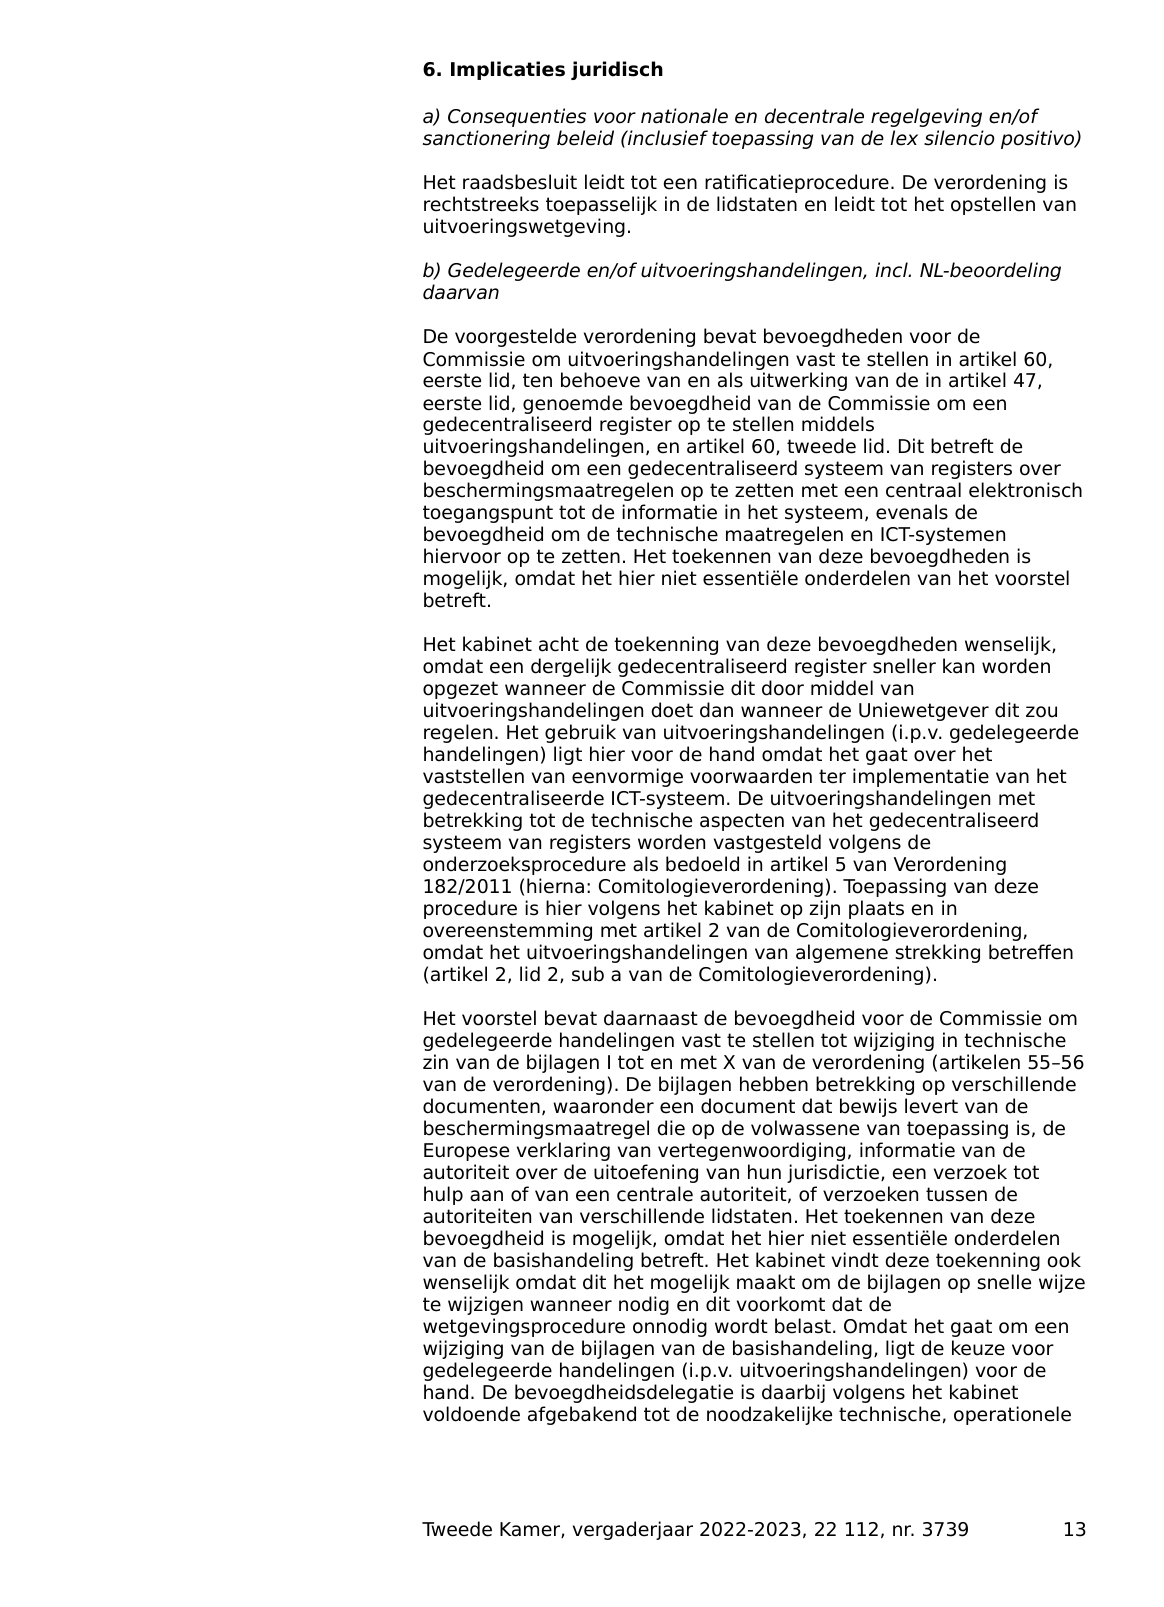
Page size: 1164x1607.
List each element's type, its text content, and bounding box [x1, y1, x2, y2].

text Het kabinet acht de toekenning van deze bevoegdheden wenselijk, omdat een dergelijk gedecentraliseerd register sneller kan worden opgezet wanneer de Commissie dit door middel van uitvoeringshandelingen doet dan wanneer de Uniewetgever dit zou regelen. Het gebruik van uitvoeringshandelingen (i.p.v. gedelegeerde handelingen) ligt hier voor de hand omdat het gaat over het vaststellen van eenvormige voorwaarden ter implementatie van het gedecentraliseerde ICT-systeem. De uitvoeringshandelingen met betrekking tot de technische aspecten van het gedecentraliseerd systeem van registers worden vastgesteld volgens de onderzoeksprocedure als bedoeld in artikel 5 van Verordening 182/2011 (hierna: Comitologieverordening). Toepassing van deze procedure is hier volgens het kabinet op zijn plaats en in overeenstemming met artikel 2 van de Comitologieverordening, omdat het uitvoeringshandelingen van algemene strekking betreffen (artikel 2, lid 2, sub a van de Comitologieverordening). [422, 634, 1087, 986]
text Het voorstel bevat daarnaast de bevoegdheid voor de Commissie om gedelegeerde handelingen vast te stellen tot wijziging in technische zin van de bijlagen I tot en met X van de verordening (artikelen 55–56 van de verordening). De bijlagen hebben betrekking op verschillende documenten, waaronder een document dat bewijs levert van de beschermingsmaatregel die op de volwassene van toepassing is, de Europese verklaring van vertegenwoordiging, informatie van de autoriteit over de uitoefening van hun jurisdictie, een verzoek tot hulp aan of van een centrale autoriteit, of verzoeken tussen de autoriteiten van verschillende lidstaten. Het toekennen van deze bevoegdheid is mogelijk, omdat het hier niet essentiële onderdelen van de basishandeling betreft. Het kabinet vindt deze toekenning ook wenselijk omdat dit het mogelijk maakt om de bijlagen op snelle wijze te wijzigen wanneer nodig en dit voorkomt dat de wetgevingsprocedure onnodig wordt belast. Omdat het gaat om een wijziging van de bijlagen van de basishandeling, ligt de keuze voor gedelegeerde handelingen (i.p.v. uitvoeringshandelingen) voor de hand. De bevoegdheidsdelegatie is daarbij volgens het kabinet voldoende afgebakend tot de noodzakelijke technische, operationele [422, 1008, 1087, 1426]
subtitle b) Gedelegeerde en/of uitvoeringshandelingen, incl. NL-beoordeling daarvan [422, 260, 1087, 304]
text De voorgestelde verordening bevat bevoegdheden voor de Commissie om uitvoeringshandelingen vast te stellen in artikel 60, eerste lid, ten behoeve van en als uitwerking van de in artikel 47, eerste lid, genoemde bevoegdheid van de Commissie om een gedecentraliseerd register op te stellen middels uitvoeringshandelingen, en artikel 60, tweede lid. Dit betreft de bevoegdheid om een gedecentraliseerd systeem van registers over beschermingsmaatregelen op te zetten met een centraal elektronisch toegangspunt tot de informatie in het systeem, evenals de bevoegdheid om de technische maatregelen en ICT-systemen hiervoor op te zetten. Het toekennen van deze bevoegdheden is mogelijk, omdat het hier niet essentiële onderdelen van het voorstel betreft. [422, 326, 1087, 612]
text Het raadsbesluit leidt tot een ratificatieprocedure. De verordening is rechtstreeks toepasselijk in de lidstaten en leidt tot het opstellen van uitvoeringswetgeving. [422, 172, 1087, 238]
subtitle 6. Implicaties juridisch [422, 59, 1087, 81]
subtitle a) Consequenties voor nationale en decentrale regelgeving en/of sanctionering beleid (inclusief toepassing van de lex silencio positivo) [422, 106, 1087, 150]
